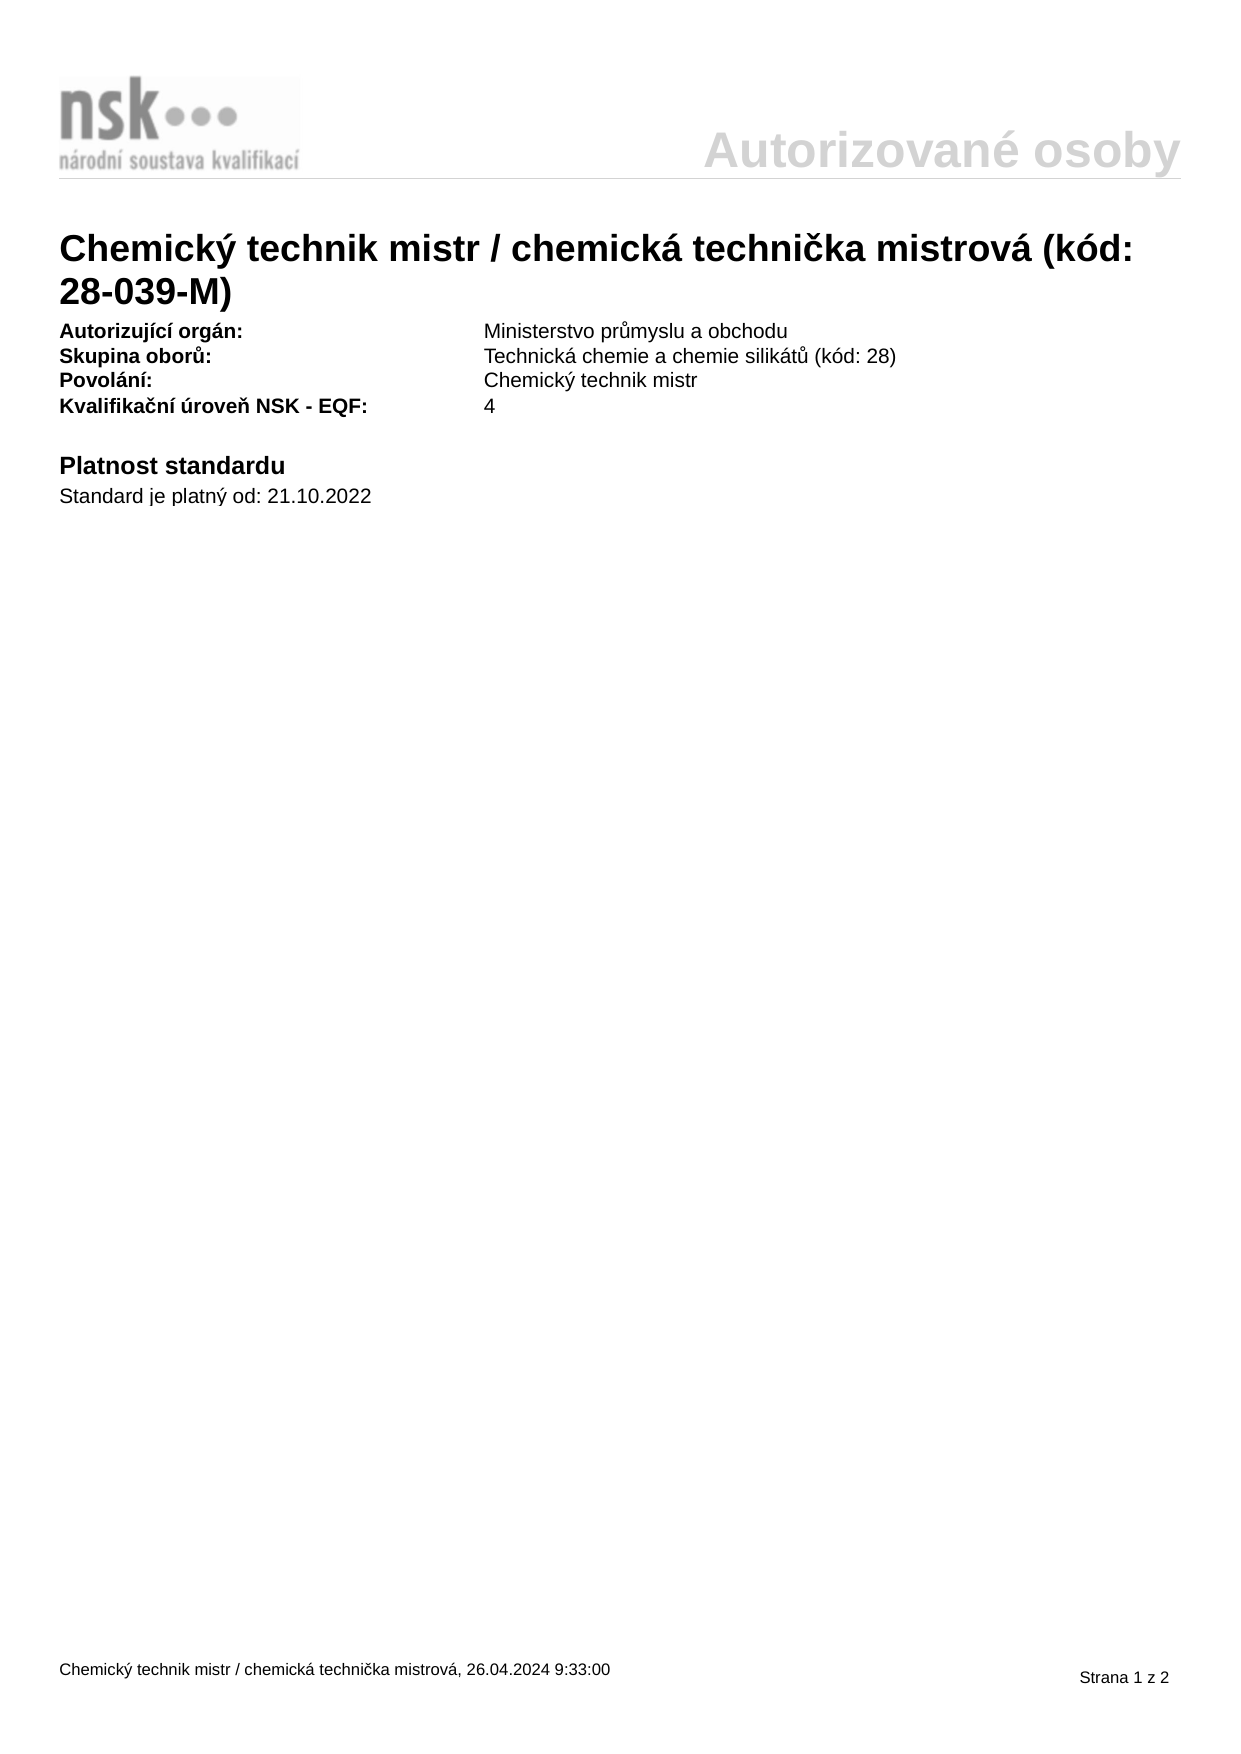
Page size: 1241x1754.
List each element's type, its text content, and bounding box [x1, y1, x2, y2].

table_cell [1169, 1384, 1181, 1659]
table_cell [484, 418, 620, 447]
table_cell [59, 1384, 483, 1659]
table_cell Technická chemie a chemie silikátů (kód: 28) [484, 344, 1181, 368]
table_cell [626, 1106, 862, 1383]
table_header [621, 59, 626, 172]
table_cell [620, 418, 626, 447]
table_cell [484, 313, 620, 319]
table_cell [620, 806, 626, 1106]
table_cell [626, 806, 862, 1106]
table_cell Autorizující orgán: [59, 319, 483, 343]
table_cell [626, 313, 862, 319]
table_cell Chemický technik mistr / chemická technička mistrová (kód: 28-039-M) [59, 224, 1181, 313]
table_cell [626, 506, 862, 806]
table_cell [626, 196, 862, 224]
table_cell [862, 806, 1169, 1106]
table_cell [484, 1106, 620, 1383]
picture [58, 59, 621, 172]
table_cell [59, 179, 1181, 196]
table_cell [1169, 313, 1181, 319]
table_cell [1169, 806, 1181, 1106]
table_cell [620, 506, 626, 806]
table_cell [484, 196, 620, 224]
table_cell [862, 1384, 1169, 1659]
table_cell [620, 1384, 626, 1659]
table_cell 4 [484, 394, 1181, 417]
table_cell Kvalifikační úroveň NSK - EQF: [59, 394, 483, 417]
table_cell [59, 313, 483, 319]
table_cell Standard je platný od: 21.10.2022 [59, 484, 1181, 506]
table_cell [862, 418, 1169, 447]
table_cell Ministerstvo průmyslu a obchodu [484, 319, 1181, 344]
table_cell [862, 196, 1169, 224]
table_cell [59, 806, 483, 1106]
table_cell [484, 506, 620, 806]
table_cell [1169, 196, 1181, 224]
table_cell [59, 196, 483, 224]
table_cell Povolání: [59, 368, 483, 392]
table_cell [1169, 1106, 1181, 1383]
table_cell Chemický technik mistr [484, 368, 1181, 393]
table_cell Strana 1 z 2 [862, 1660, 1169, 1696]
table_cell [620, 196, 626, 224]
table_cell [1169, 506, 1181, 806]
table_cell [862, 1106, 1169, 1383]
table_cell [620, 1106, 626, 1383]
table_cell [862, 506, 1169, 806]
table_cell [484, 1384, 620, 1659]
table_cell Skupina oborů: [59, 344, 483, 368]
table_cell Chemický technik mistr / chemická technička mistrová, 26.04.2024 9:33:00 [59, 1660, 862, 1696]
table_header Autorizované osoby [626, 59, 1181, 178]
table_cell [484, 806, 620, 1106]
table_cell [626, 418, 862, 447]
table_cell Platnost standardu [59, 448, 1181, 483]
table_cell [1169, 1660, 1181, 1696]
table_cell [59, 1106, 483, 1383]
table_cell [484, 172, 620, 178]
table_cell [1169, 418, 1181, 447]
table_cell [59, 172, 483, 178]
table_cell [59, 506, 483, 806]
table_cell [862, 313, 1169, 319]
table_cell [59, 418, 483, 447]
table_cell [626, 1384, 862, 1659]
